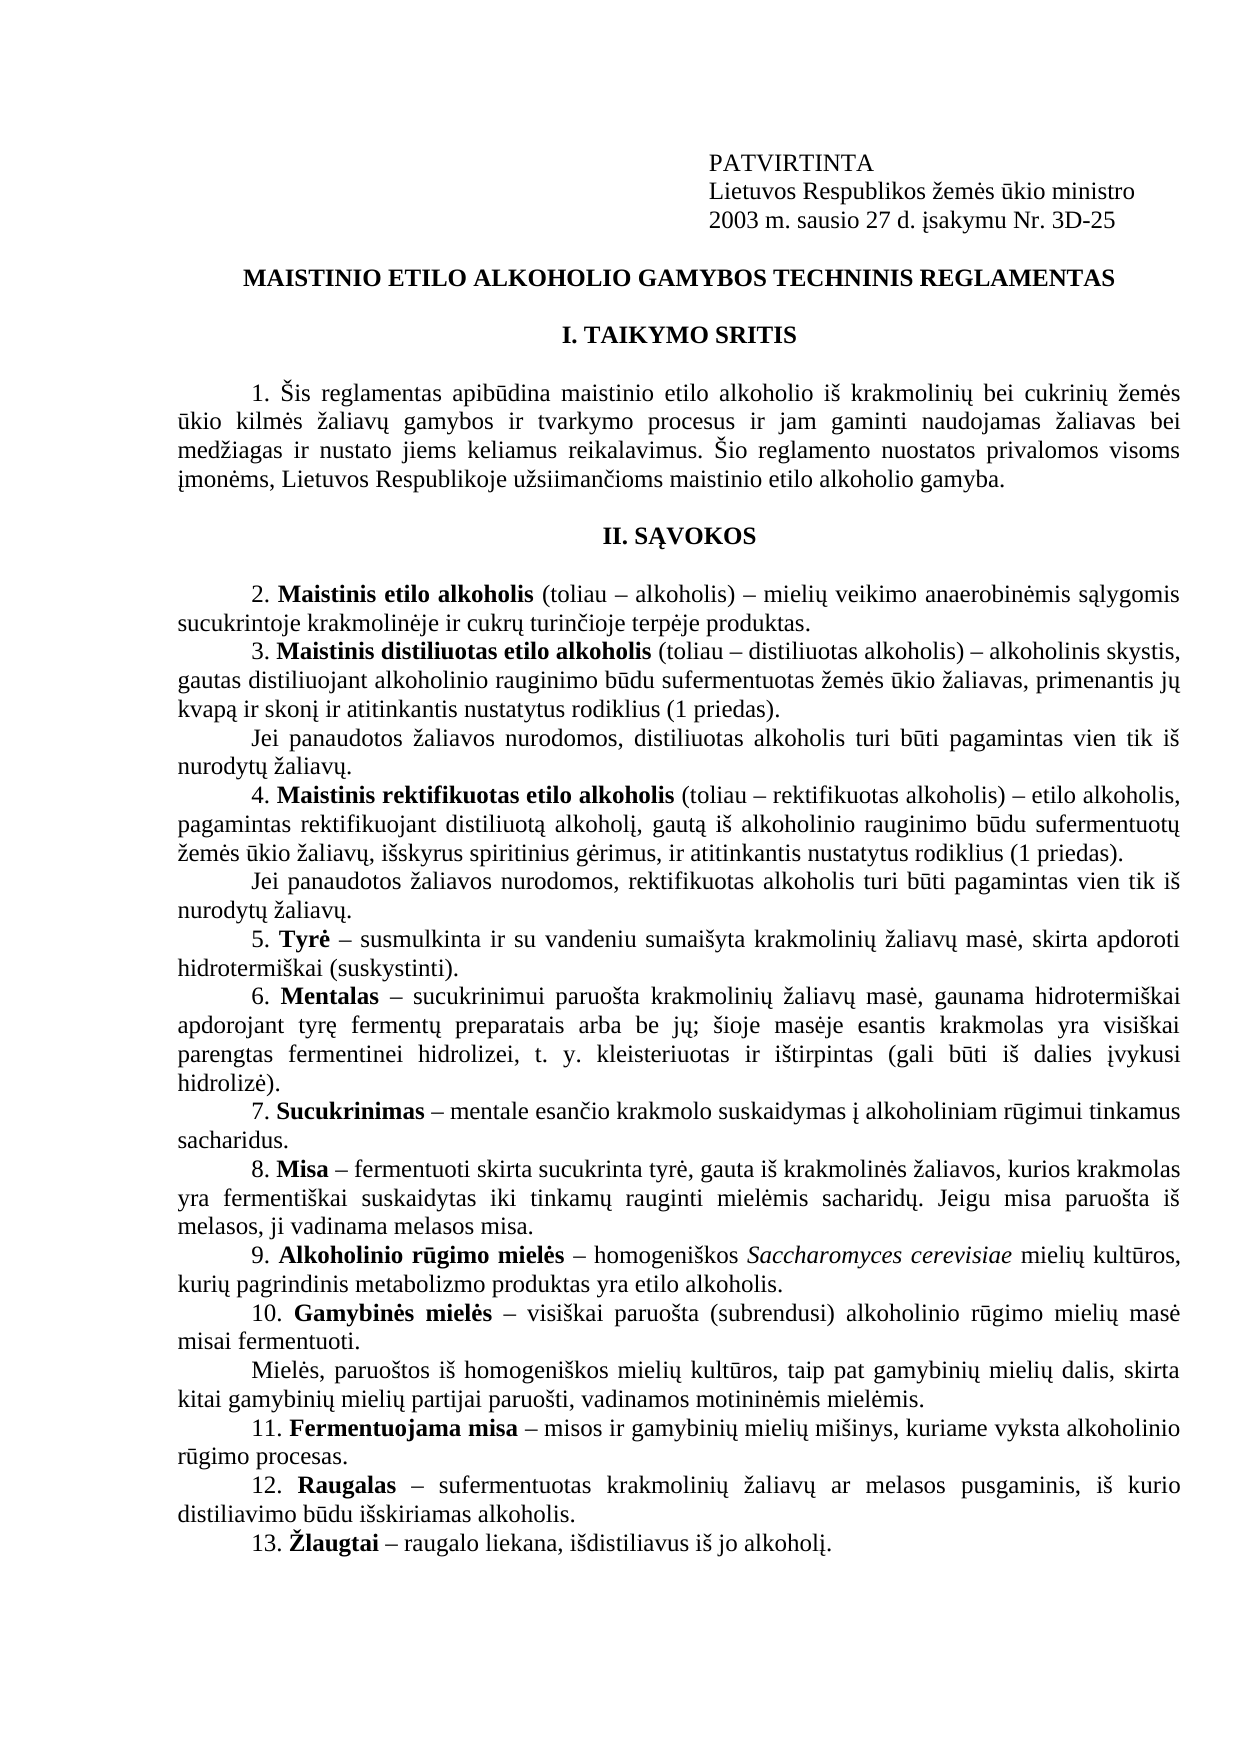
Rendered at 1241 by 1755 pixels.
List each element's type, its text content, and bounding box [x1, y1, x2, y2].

text 13. Žlaugtai – raugalo liekana, išdistiliavus iš jo alkoholį. [177, 1528, 1181, 1556]
text 6. Mentalas – sucukrinimui paruošta krakmolinių žaliavų masė, gaunama hidrotermiškai apdorojant tyrę fermentų preparatais arba be jų; šioje masėje esantis krakmolas yra visiškai parengtas fermentinei hidrolizei, t. y. kleisteriuotas ir ištirpintas (gali būti iš dalies įvykusi hidrolizė). [177, 981, 1181, 1096]
text 8. Misa – fermentuoti skirta sucukrinta tyrė, gauta iš krakmolinės žaliavos, kurios krakmolas yra fermentiškai suskaidytas iki tinkamų rauginti mielėmis sacharidų. Jeigu misa paruošta iš melasos, ji vadinama melasos misa. [177, 1154, 1181, 1240]
text PATVIRTINTA [177, 148, 1181, 176]
text 12. Raugalas – sufermentuotas krakmolinių žaliavų ar melasos pusgaminis, iš kurio distiliavimo būdu išskiriamas alkoholis. [177, 1470, 1181, 1528]
text MAISTINIO ETILO ALKOHOLIO GAMYBOS TECHNINIS REGLAMENTAS [177, 263, 1181, 291]
text 7. Sucukrinimas – mentale esančio krakmolo suskaidymas į alkoholiniam rūgimui tinkamus sacharidus. [177, 1096, 1181, 1154]
text Jei panaudotos žaliavos nurodomos, distiliuotas alkoholis turi būti pagamintas vien tik iš nurodytų žaliavų. [177, 723, 1181, 780]
text 5. Tyrė – susmulkinta ir su vandeniu sumaišyta krakmolinių žaliavų masė, skirta apdoroti hidrotermiškai (suskystinti). [177, 924, 1181, 981]
text I. TAIKYMO SRITIS [177, 320, 1181, 349]
text Lietuvos Respublikos žemės ūkio ministro [177, 176, 1181, 205]
text II. SĄVOKOS [177, 521, 1181, 550]
text Jei panaudotos žaliavos nurodomos, rektifikuotas alkoholis turi būti pagamintas vien tik iš nurodytų žaliavų. [177, 866, 1181, 924]
text Mielės, paruoštos iš homogeniškos mielių kultūros, taip pat gamybinių mielių dalis, skirta kitai gamybinių mielių partijai paruošti, vadinamos motininėmis mielėmis. [177, 1355, 1181, 1413]
text 4. Maistinis rektifikuotas etilo alkoholis (toliau – rektifikuotas alkoholis) – etilo alkoholis, pagamintas rektifikuojant distiliuotą alkoholį, gautą iš alkoholinio rauginimo būdu sufermentuotų žemės ūkio žaliavų, išskyrus spiritinius gėrimus, ir atitinkantis nustatytus rodiklius (1 priedas). [177, 780, 1181, 866]
text 10. Gamybinės mielės – visiškai paruošta (subrendusi) alkoholinio rūgimo mielių masė misai fermentuoti. [177, 1298, 1181, 1355]
text 2003 m. sausio 27 d. įsakymu Nr. 3D-25 [177, 205, 1181, 234]
text 9. Alkoholinio rūgimo mielės – homogeniškos Saccharomyces cerevisiae mielių kultūros, kurių pagrindinis metabolizmo produktas yra etilo alkoholis. [177, 1240, 1181, 1298]
text 3. Maistinis distiliuotas etilo alkoholis (toliau – distiliuotas alkoholis) – alkoholinis skystis, gautas distiliuojant alkoholinio rauginimo būdu sufermentuotas žemės ūkio žaliavas, primenantis jų kvapą ir skonį ir atitinkantis nustatytus rodiklius (1 priedas). [177, 636, 1181, 723]
text 2. Maistinis etilo alkoholis (toliau – alkoholis) – mielių veikimo anaerobinėmis sąlygomis sucukrintoje krakmolinėje ir cukrų turinčioje terpėje produktas. [177, 579, 1181, 636]
text 11. Fermentuojama misa – misos ir gamybinių mielių mišinys, kuriame vyksta alkoholinio rūgimo procesas. [177, 1413, 1181, 1470]
text 1. Šis reglamentas apibūdina maistinio etilo alkoholio iš krakmolinių bei cukrinių žemės ūkio kilmės žaliavų gamybos ir tvarkymo procesus ir jam gaminti naudojamas žaliavas bei medžiagas ir nustato jiems keliamus reikalavimus. Šio reglamento nuostatos privalomos visoms įmonėms, Lietuvos Respublikoje užsiimančioms maistinio etilo alkoholio gamyba. [177, 378, 1181, 493]
